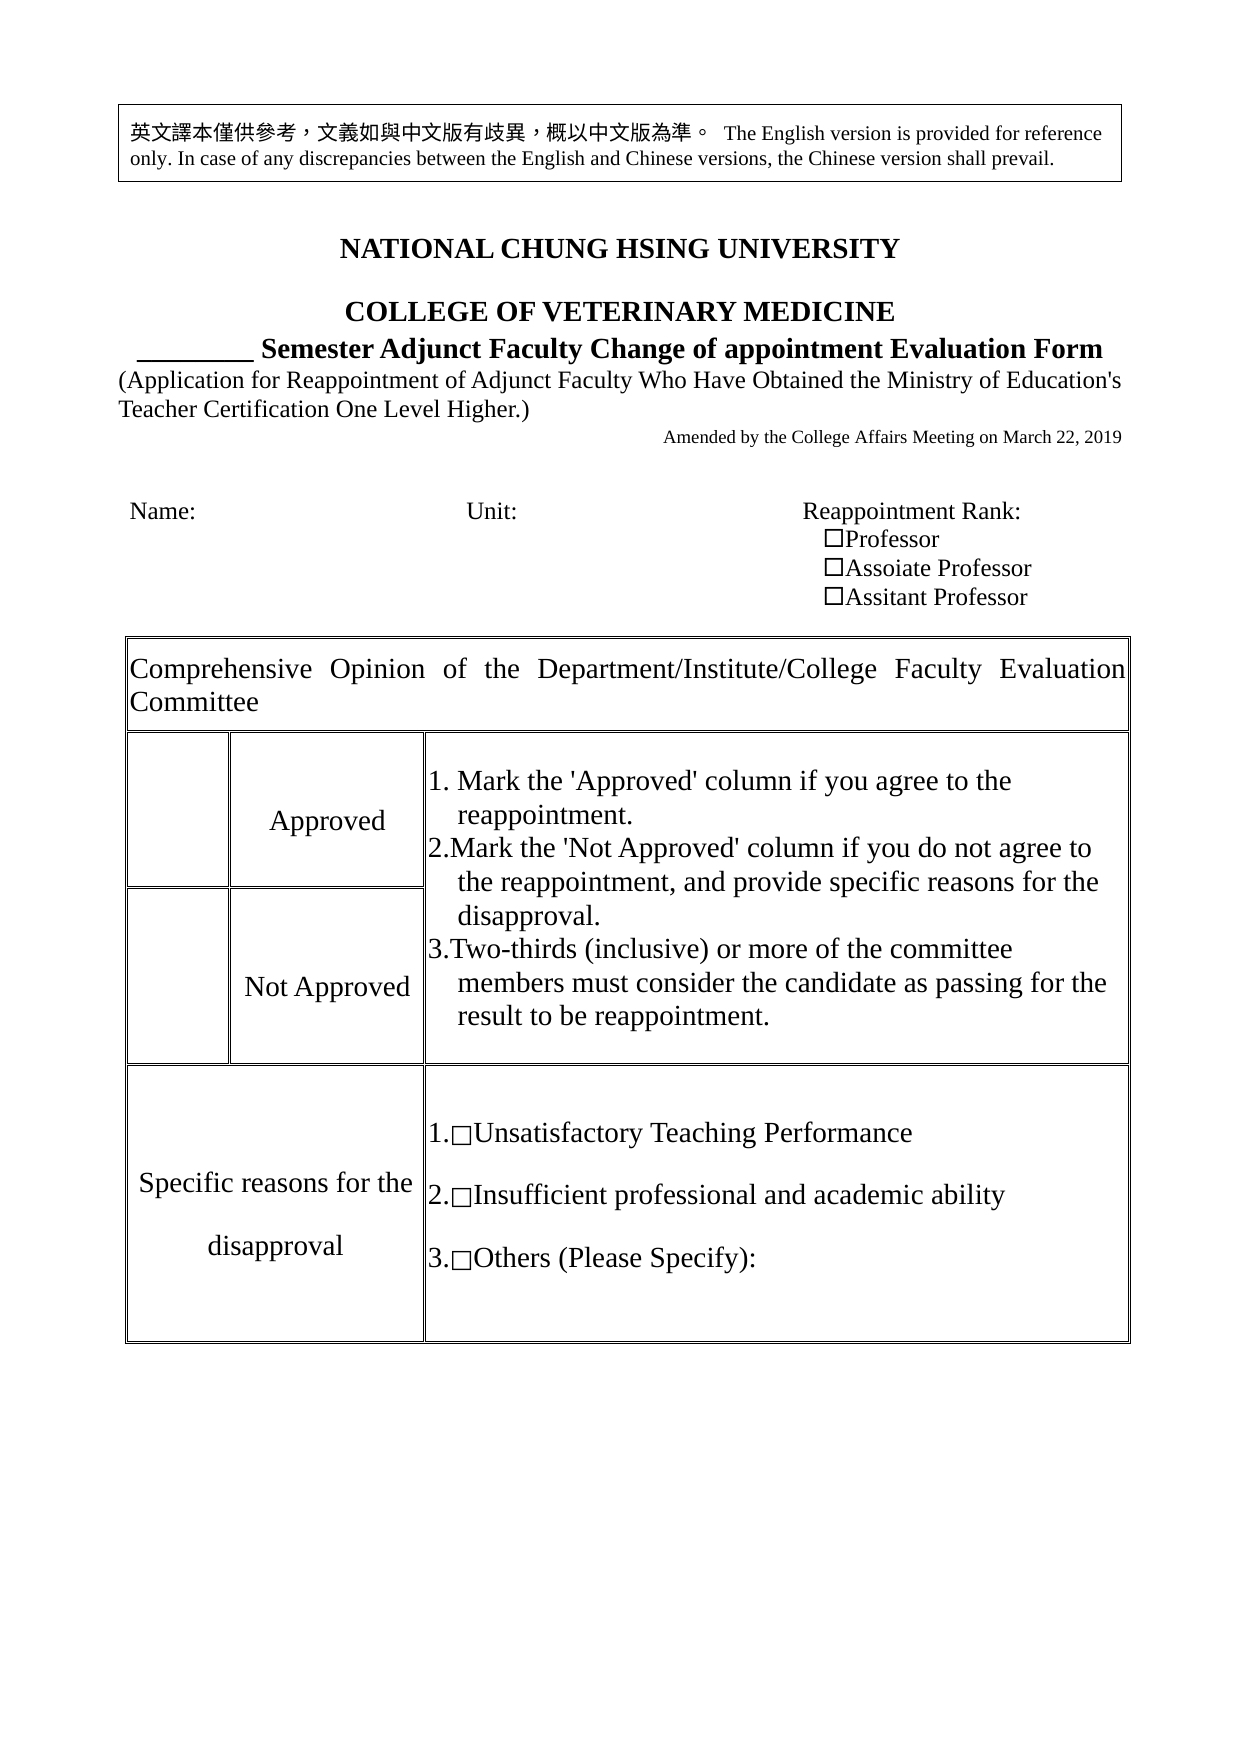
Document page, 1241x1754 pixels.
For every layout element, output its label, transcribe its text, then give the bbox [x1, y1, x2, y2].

table_cell Not Approved [231, 889, 423, 1062]
table_cell [118, 730, 125, 886]
text ________ Semester Adjunct Faculty Change of appointment Evaluation Form [118, 332, 1122, 365]
table_header Unit: [455, 496, 791, 636]
table_cell [1131, 636, 1192, 730]
text Amended by the College Affairs Meeting on March 22, 2019 [118, 423, 1122, 448]
table_cell [118, 886, 125, 1062]
text COLLEGE OF VETERINARY MEDICINE [118, 269, 1122, 332]
table_cell [128, 733, 228, 886]
table_cell [128, 889, 228, 1062]
text NATIONAL CHUNG HSING UNIVERSITY [118, 207, 1122, 269]
table_header Reappointment Rank: Professor Assoiate Professor Assitant Professor [791, 496, 1192, 636]
text (Application for Reappointment of Adjunct Faculty Who Have Obtained the Ministry of Education's Teacher Certification One Level Higher.) [118, 365, 1122, 423]
table_cell Comprehensive Opinion of the Department/Institute/College Faculty Evaluation Committee [128, 639, 1128, 730]
table_cell 1. Mark the 'Approved' column if you agree to the reappointment. 2.Mark the 'Not Approved' column if you do not agree to the reappointment, and provide specific reasons for the disapproval. 3.Two-thirds (inclusive) or more of the committee members must consider the candidate as passing for the result to be reappointment. [426, 733, 1128, 1062]
table_cell [118, 636, 125, 730]
table_cell [1131, 886, 1192, 1062]
table_cell [1131, 1063, 1192, 1341]
table_cell [118, 1063, 125, 1341]
table_header 英文譯本僅供參考，文義如與中文版有歧異，概以中文版為準。 The English version is provided for reference only. In case of any discrepancies between the English and Chinese versions, the Chinese version shall prevail. [119, 105, 1121, 181]
table_cell 1.□Unsatisfactory Teaching Performance 2.□Insufficient professional and academic ability 3.□Others (Please Specify): [426, 1066, 1128, 1341]
table_cell Specific reasons for the disapproval [128, 1066, 423, 1341]
table_cell Approved [231, 733, 423, 886]
table_cell [1131, 730, 1192, 886]
table_header Name: [118, 496, 455, 636]
